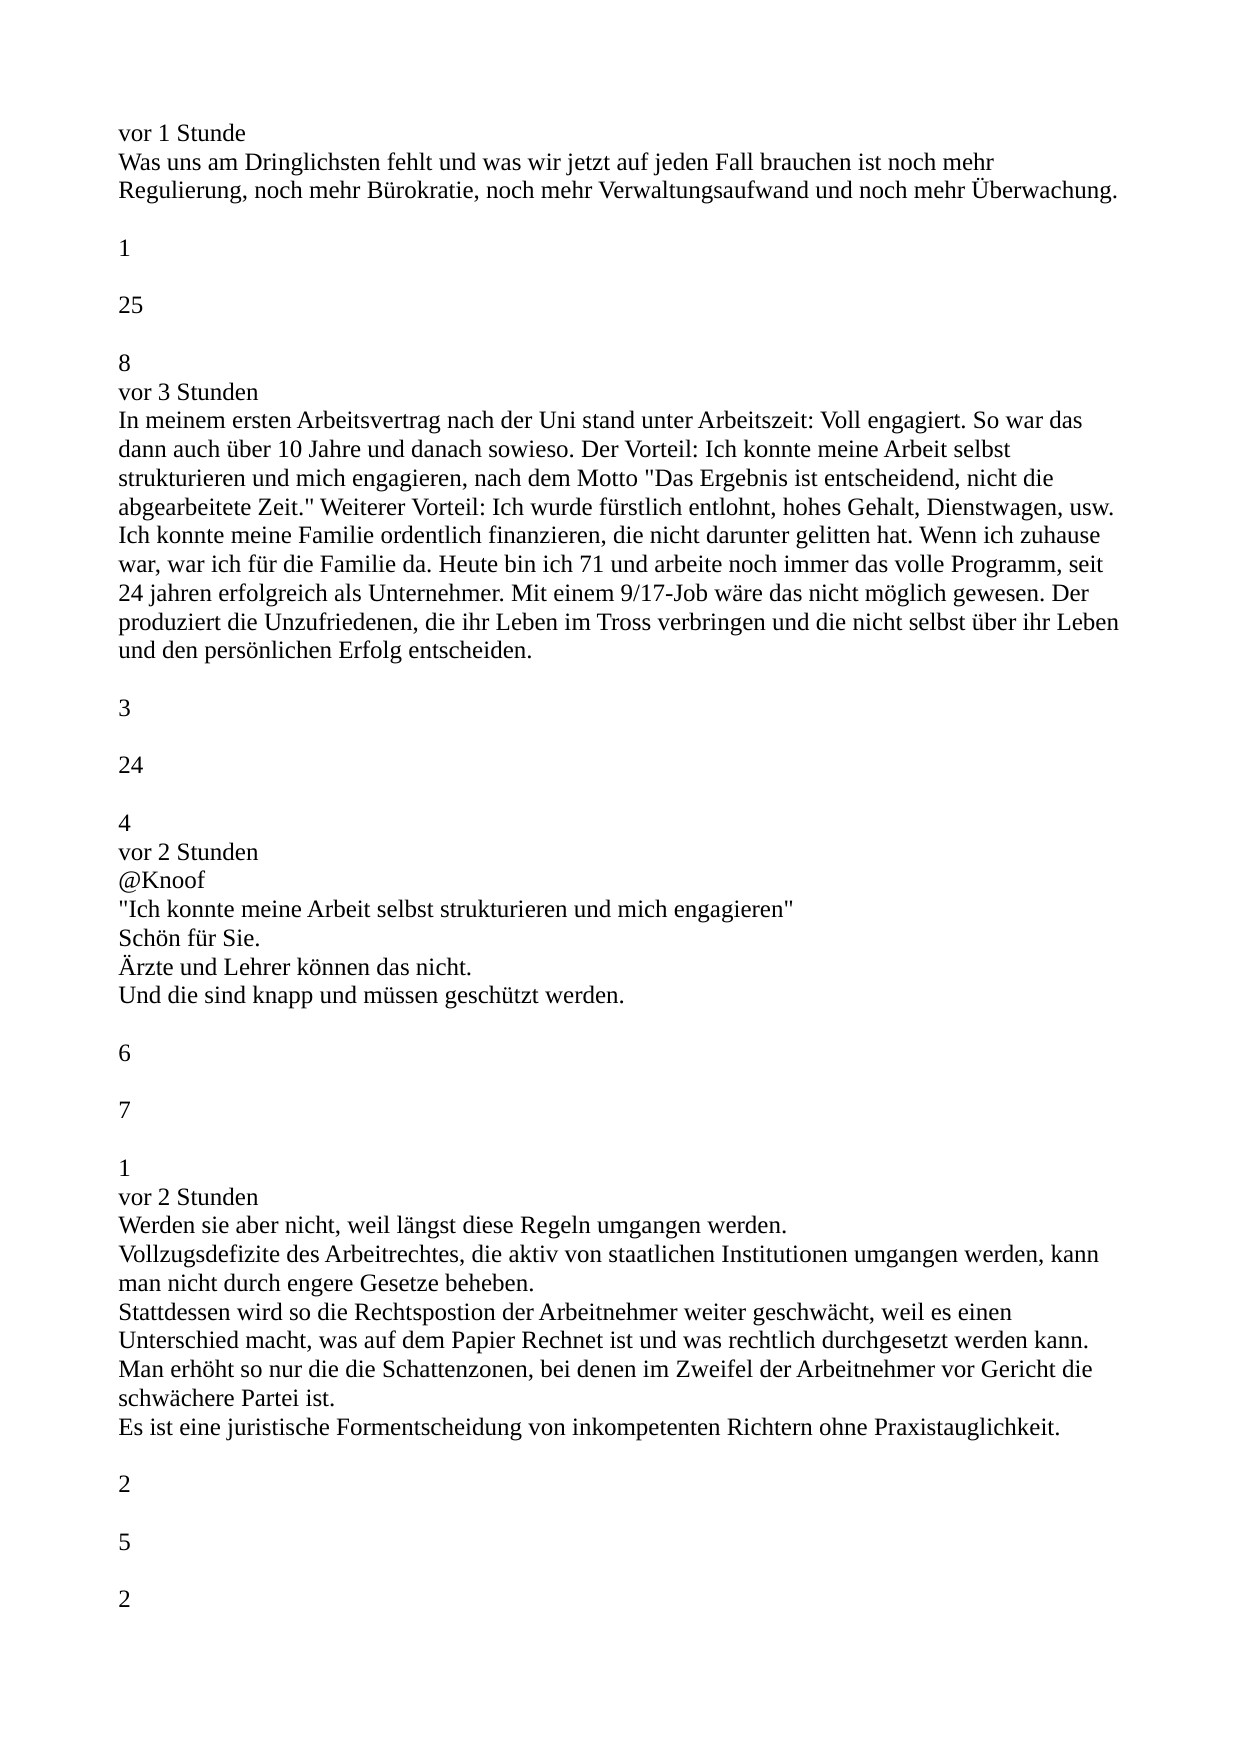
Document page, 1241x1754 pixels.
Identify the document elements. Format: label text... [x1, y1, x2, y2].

text 6 [118, 1038, 1122, 1067]
text 8 [118, 348, 1122, 377]
text vor 1 Stunde [118, 118, 1122, 147]
text 2 [118, 1469, 1122, 1498]
text vor 2 Stunden [118, 1182, 1122, 1211]
text 25 [118, 291, 1122, 319]
text Es ist eine juristische Formentscheidung von inkompetenten Richtern ohne Praxistauglichkeit. [118, 1412, 1122, 1441]
text 4 [118, 808, 1122, 837]
text "Ich konnte meine Arbeit selbst strukturieren und mich engagieren" [118, 894, 1122, 923]
text 5 [118, 1527, 1122, 1556]
text 1 [118, 233, 1122, 262]
text @Knoof [118, 866, 1122, 894]
text vor 2 Stunden [118, 837, 1122, 866]
text 24 [118, 751, 1122, 779]
text 3 [118, 693, 1122, 722]
text 2 [118, 1584, 1122, 1613]
text Man erhöht so nur die die Schattenzonen, bei denen im Zweifel der Arbeitnehmer vor Gericht die schwächere Partei ist. [118, 1354, 1122, 1412]
text In meinem ersten Arbeitsvertrag nach der Uni stand unter Arbeitszeit: Voll engagiert. So war das dann auch über 10 Jahre und danach sowieso. Der Vorteil: Ich konnte meine Arbeit selbst strukturieren und mich engagieren, nach dem Motto "Das Ergebnis ist entscheidend, nicht die abgearbeitete Zeit." Weiterer Vorteil: Ich wurde fürstlich entlohnt, hohes Gehalt, Dienstwagen, usw. Ich konnte meine Familie ordentlich finanzieren, die nicht darunter gelitten hat. Wenn ich zuhause war, war ich für die Familie da. Heute bin ich 71 und arbeite noch immer das volle Programm, seit 24 jahren erfolgreich als Unternehmer. Mit einem 9/17-Job wäre das nicht möglich gewesen. Der produziert die Unzufriedenen, die ihr Leben im Tross verbringen und die nicht selbst über ihr Leben und den persönlichen Erfolg entscheiden. [118, 406, 1122, 664]
text 7 [118, 1096, 1122, 1124]
text 1 [118, 1153, 1122, 1182]
text Schön für Sie. [118, 923, 1122, 952]
text Werden sie aber nicht, weil längst diese Regeln umgangen werden. [118, 1211, 1122, 1239]
text vor 3 Stunden [118, 377, 1122, 406]
text Was uns am Dringlichsten fehlt und was wir jetzt auf jeden Fall brauchen ist noch mehr Regulierung, noch mehr Bürokratie, noch mehr Verwaltungsaufwand und noch mehr Überwachung. [118, 147, 1122, 204]
text Stattdessen wird so die Rechtspostion der Arbeitnehmer weiter geschwächt, weil es einen Unterschied macht, was auf dem Papier Rechnet ist und was rechtlich durchgesetzt werden kann. [118, 1297, 1122, 1354]
text Vollzugsdefizite des Arbeitrechtes, die aktiv von staatlichen Institutionen umgangen werden, kann man nicht durch engere Gesetze beheben. [118, 1239, 1122, 1297]
text Und die sind knapp und müssen geschützt werden. [118, 981, 1122, 1009]
text Ärzte und Lehrer können das nicht. [118, 952, 1122, 981]
